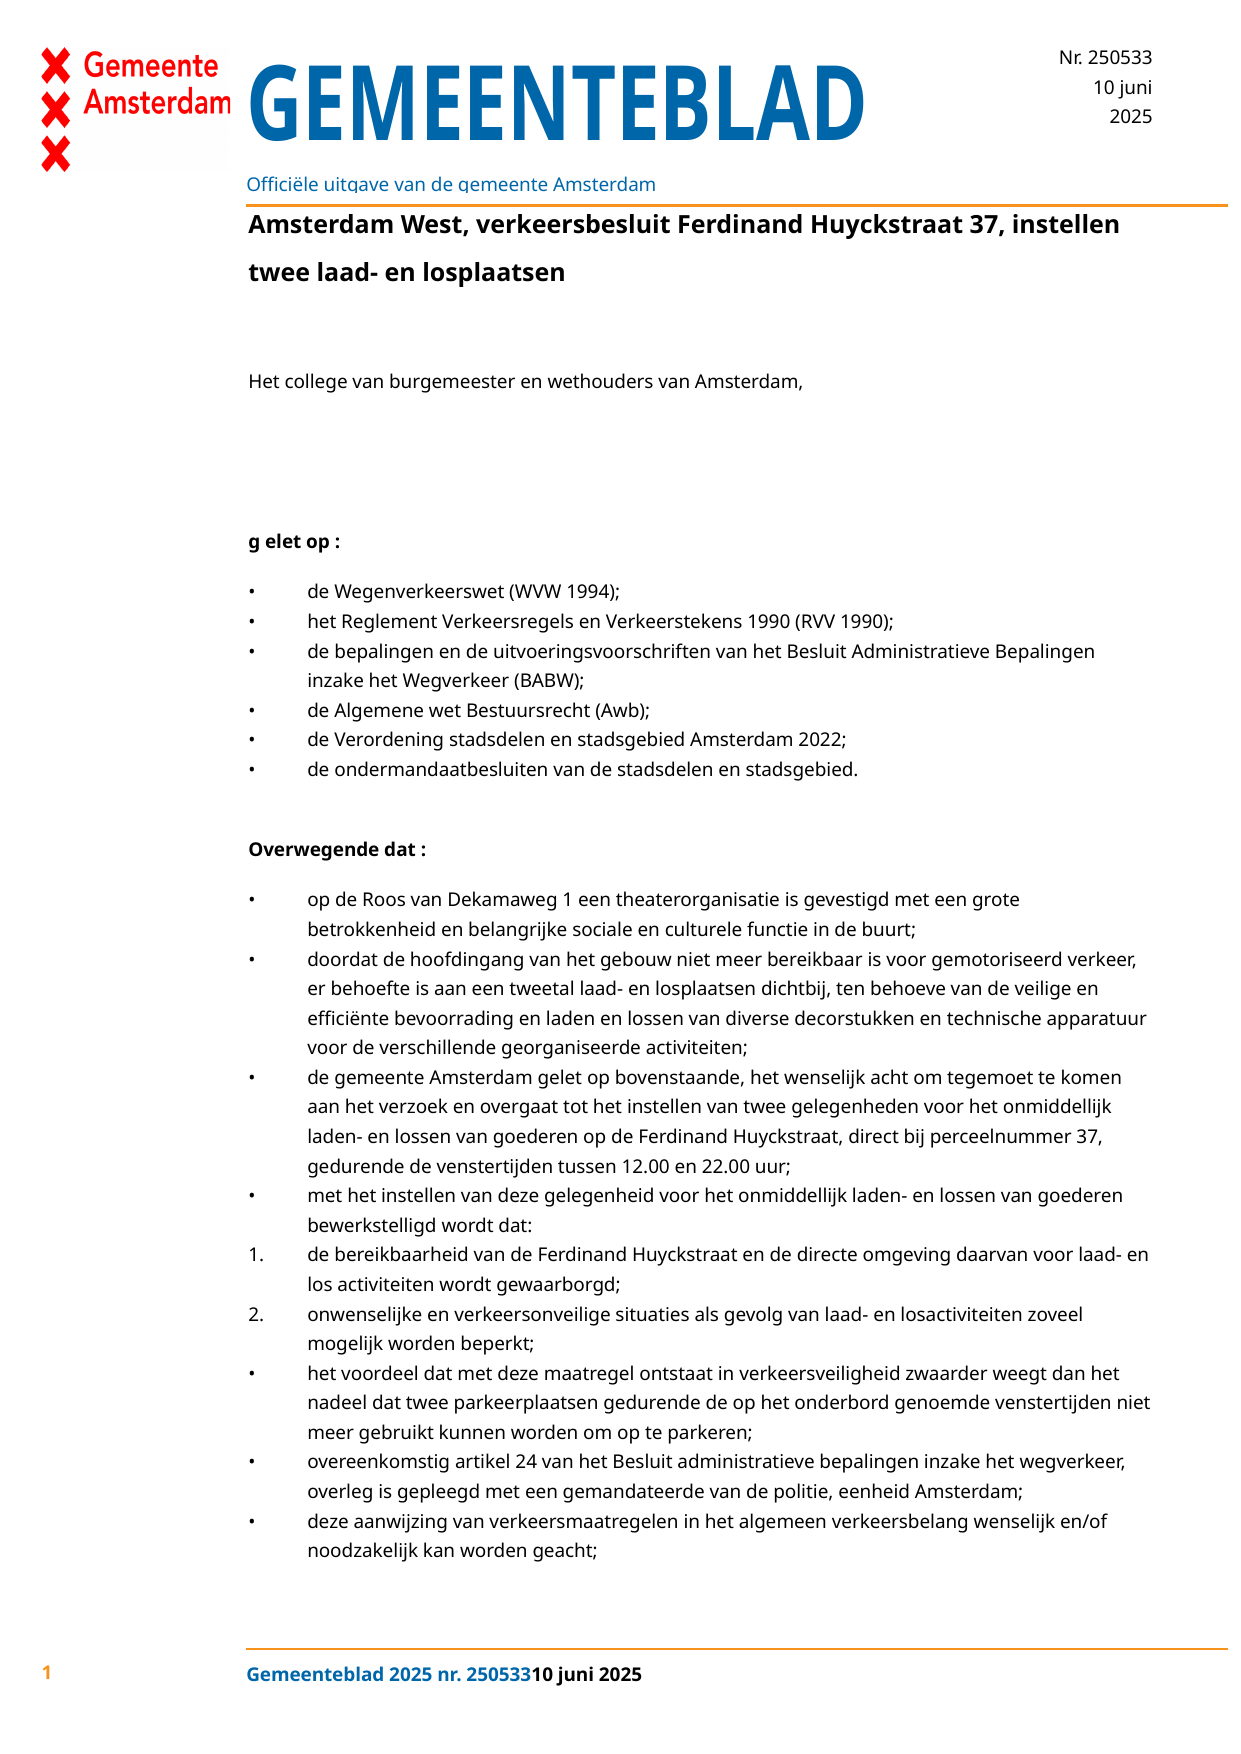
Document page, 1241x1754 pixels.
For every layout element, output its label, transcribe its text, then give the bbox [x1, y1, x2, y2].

list de Wegenverkeerswet (WVW 1994); [248, 579, 1152, 604]
list de bereikbaarheid van de Ferdinand Huyckstraat en de directe omgeving daarvan voor laad- en los activiteiten wordt gewaarborgd; [248, 1242, 1152, 1297]
list overeenkomstig artikel 24 van het Besluit administratieve bepalingen inzake het wegverkeer, overleg is gepleegd met een gemandateerde van de politie, eenheid Amsterdam; [248, 1449, 1152, 1504]
list doordat de hoofdingang van het gebouw niet meer bereikbaar is voor gemotoriseerd verkeer, er behoefte is aan een tweetal laad- en losplaatsen dichtbij, ten behoeve van de veilige en efficiënte bevoorrading en laden en lossen van diverse decorstukken en technische apparatuur voor de verschillende georganiseerde activiteiten; [248, 946, 1152, 1060]
list deze aanwijzing van verkeersmaatregelen in het algemeen verkeersbelang wenselijk en/of noodzakelijk kan worden geacht; [248, 1508, 1152, 1563]
text Het college van burgemeester en wethouders van Amsterdam, [248, 368, 1152, 394]
list het Reglement Verkeersregels en Verkeerstekens 1990 (RVV 1990); [248, 608, 1152, 634]
list de ondermandaatbesluiten van de stadsdelen en stadsgebied. [248, 756, 1152, 782]
list de bepalingen en de uitvoeringsvoorschriften van het Besluit Administratieve Bepalingen inzake het Wegverkeer (BABW); [248, 638, 1152, 693]
text Amsterdam West, verkeersbesluit Ferdinand Huyckstraat 37, instellen twee laad- en losplaatsen [248, 207, 1152, 288]
text Overwegende dat : [248, 836, 1152, 862]
list met het instellen van deze gelegenheid voor het onmiddellijk laden- en lossen van goederen bewerkstelligd wordt dat: [248, 1182, 1152, 1238]
list de Verordening stadsdelen en stadsgebied Amsterdam 2022; [248, 727, 1152, 752]
list de Algemene wet Bestuursrecht (Awb); [248, 697, 1152, 723]
list de gemeente Amsterdam gelet op bovenstaande, het wenselijk acht om tegemoet te komen aan het verzoek en overgaat tot het instellen van twee gelegenheden voor het onmiddellijk laden- en lossen van goederen op de Ferdinand Huyckstraat, direct bij perceelnummer 37, gedurende de venstertijden tussen 12.00 en 22.00 uur; [248, 1064, 1152, 1178]
list onwenselijke en verkeersonveilige situaties als gevolg van laad- en losactiviteiten zoveel mogelijk worden beperkt; [248, 1301, 1152, 1356]
picture [41, 47, 231, 172]
text g elet op : [248, 528, 1152, 554]
list het voordeel dat met deze maatregel ontstaat in verkeersveiligheid zwaarder weegt dan het nadeel dat twee parkeerplaatsen gedurende de op het onderbord genoemde venstertijden niet meer gebruikt kunnen worden om op te parkeren; [248, 1360, 1152, 1445]
list op de Roos van Dekamaweg 1 een theaterorganisatie is gevestigd met een grote betrokkenheid en belangrijke sociale en culturele functie in de buurt; [248, 887, 1152, 942]
